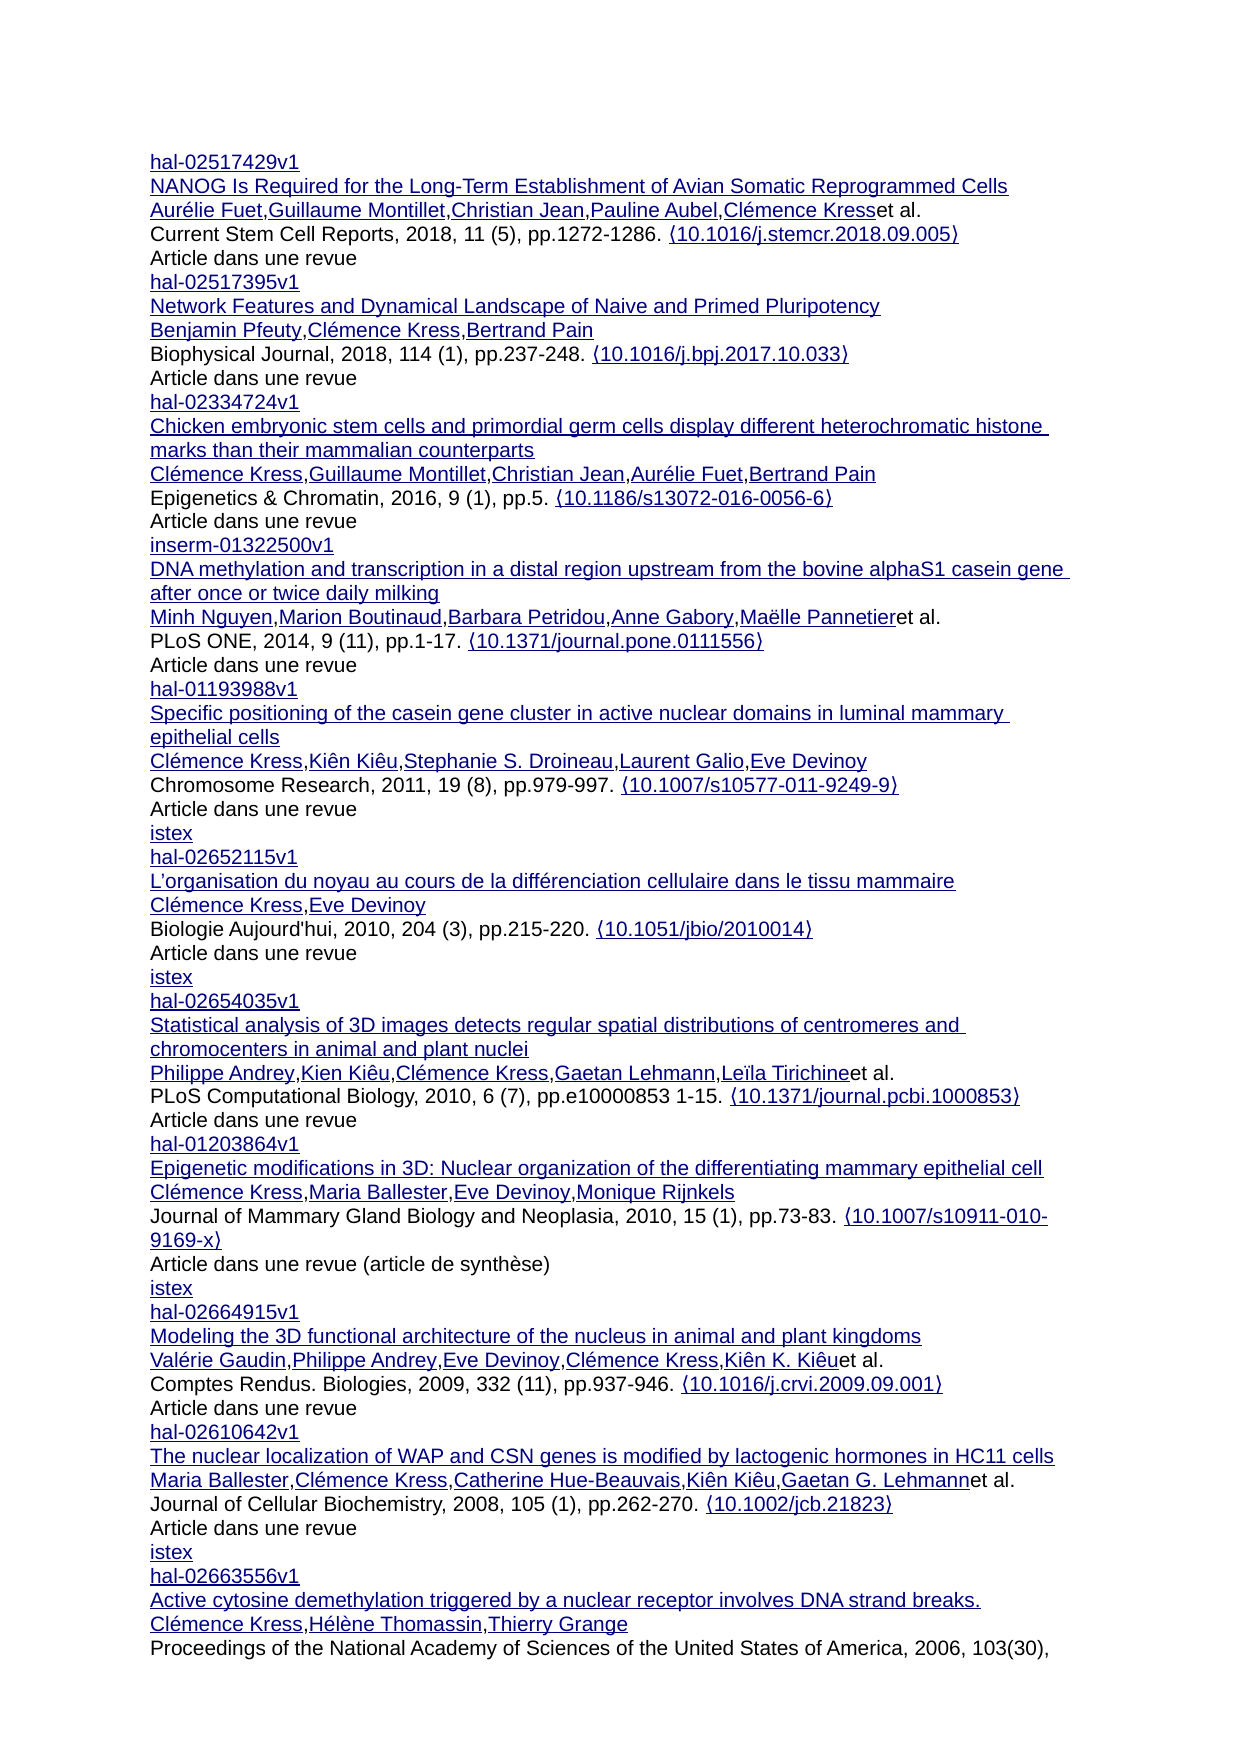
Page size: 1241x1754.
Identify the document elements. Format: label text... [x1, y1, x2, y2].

table_cell Epigenetic modifications in 3D: Nuclear organization of the differentiating mammary epithelial cell Clémence Kress,Maria Ballester,Eve Devinoy,Monique Rijnkels Journal of Mammary Gland Biology and Neoplasia, 2010, 15 (1), pp.73-83. ⟨10.1007/s10911-010-9169-x⟩ Article dans une revue (article de synthèse) istex hal-02664915v1 [150, 1156, 1090, 1324]
table_cell NANOG Is Required for the Long-Term Establishment of Avian Somatic Reprogrammed Cells Aurélie Fuet,Guillaume Montillet,Christian Jean,Pauline Aubel,Clémence Kresset al. Current Stem Cell Reports, 2018, 11 (5), pp.1272-1286. ⟨10.1016/j.stemcr.2018.09.005⟩ Article dans une revue hal-02517395v1 [150, 174, 1090, 294]
table_cell Modeling the 3D functional architecture of the nucleus in animal and plant kingdoms Valérie Gaudin,Philippe Andrey,Eve Devinoy,Clémence Kress,Kiên K. Kiêuet al. Comptes Rendus. Biologies, 2009, 332 (11), pp.937-946. ⟨10.1016/j.crvi.2009.09.001⟩ Article dans une revue hal-02610642v1 [150, 1324, 1090, 1444]
table_cell Chicken embryonic stem cells and primordial germ cells display different heterochromatic histone marks than their mammalian counterparts Clémence Kress,Guillaume Montillet,Christian Jean,Aurélie Fuet,Bertrand Pain Epigenetics & Chromatin, 2016, 9 (1), pp.5. ⟨10.1186/s13072-016-0056-6⟩ Article dans une revue inserm-01322500v1 [150, 414, 1090, 557]
table_cell Active cytosine demethylation triggered by a nuclear receptor involves DNA strand breaks. Clémence Kress,Hélène Thomassin,Thierry Grange Proceedings of the National Academy of Sciences of the United States of America, 2006, 103(30), [150, 1588, 1090, 1659]
table_cell DNA methylation and transcription in a distal region upstream from the bovine alphaS1 casein gene after once or twice daily milking Minh Nguyen,Marion Boutinaud,Barbara Petridou,Anne Gabory,Maëlle Pannetieret al. PLoS ONE, 2014, 9 (11), pp.1-17. ⟨10.1371/journal.pone.0111556⟩ Article dans une revue hal-01193988v1 [150, 557, 1090, 701]
table_cell The nuclear localization of WAP and CSN genes is modified by lactogenic hormones in HC11 cells Maria Ballester,Clémence Kress,Catherine Hue-Beauvais,Kiên Kiêu,Gaetan G. Lehmannet al. Journal of Cellular Biochemistry, 2008, 105 (1), pp.262-270. ⟨10.1002/jcb.21823⟩ Article dans une revue istex hal-02663556v1 [150, 1444, 1090, 1587]
table_cell Specific positioning of the casein gene cluster in active nuclear domains in luminal mammary epithelial cells Clémence Kress,Kiên Kiêu,Stephanie S. Droineau,Laurent Galio,Eve Devinoy Chromosome Research, 2011, 19 (8), pp.979-997. ⟨10.1007/s10577-011-9249-9⟩ Article dans une revue istex hal-02652115v1 [150, 701, 1090, 869]
table_cell Statistical analysis of 3D images detects regular spatial distributions of centromeres and chromocenters in animal and plant nuclei Philippe Andrey,Kien Kiêu,Clémence Kress,Gaetan Lehmann,Leïla Tirichineet al. PLoS Computational Biology, 2010, 6 (7), pp.e10000853 1-15. ⟨10.1371/journal.pcbi.1000853⟩ Article dans une revue hal-01203864v1 [150, 1013, 1090, 1156]
table_cell L’organisation du noyau au cours de la différenciation cellulaire dans le tissu mammaire Clémence Kress,Eve Devinoy Biologie Aujourd'hui, 2010, 204 (3), pp.215-220. ⟨10.1051/jbio/2010014⟩ Article dans une revue istex hal-02654035v1 [150, 869, 1090, 1012]
table_cell hal-02517429v1 [150, 150, 1090, 174]
table_cell Network Features and Dynamical Landscape of Naive and Primed Pluripotency Benjamin Pfeuty,Clémence Kress,Bertrand Pain Biophysical Journal, 2018, 114 (1), pp.237-248. ⟨10.1016/j.bpj.2017.10.033⟩ Article dans une revue hal-02334724v1 [150, 294, 1090, 413]
